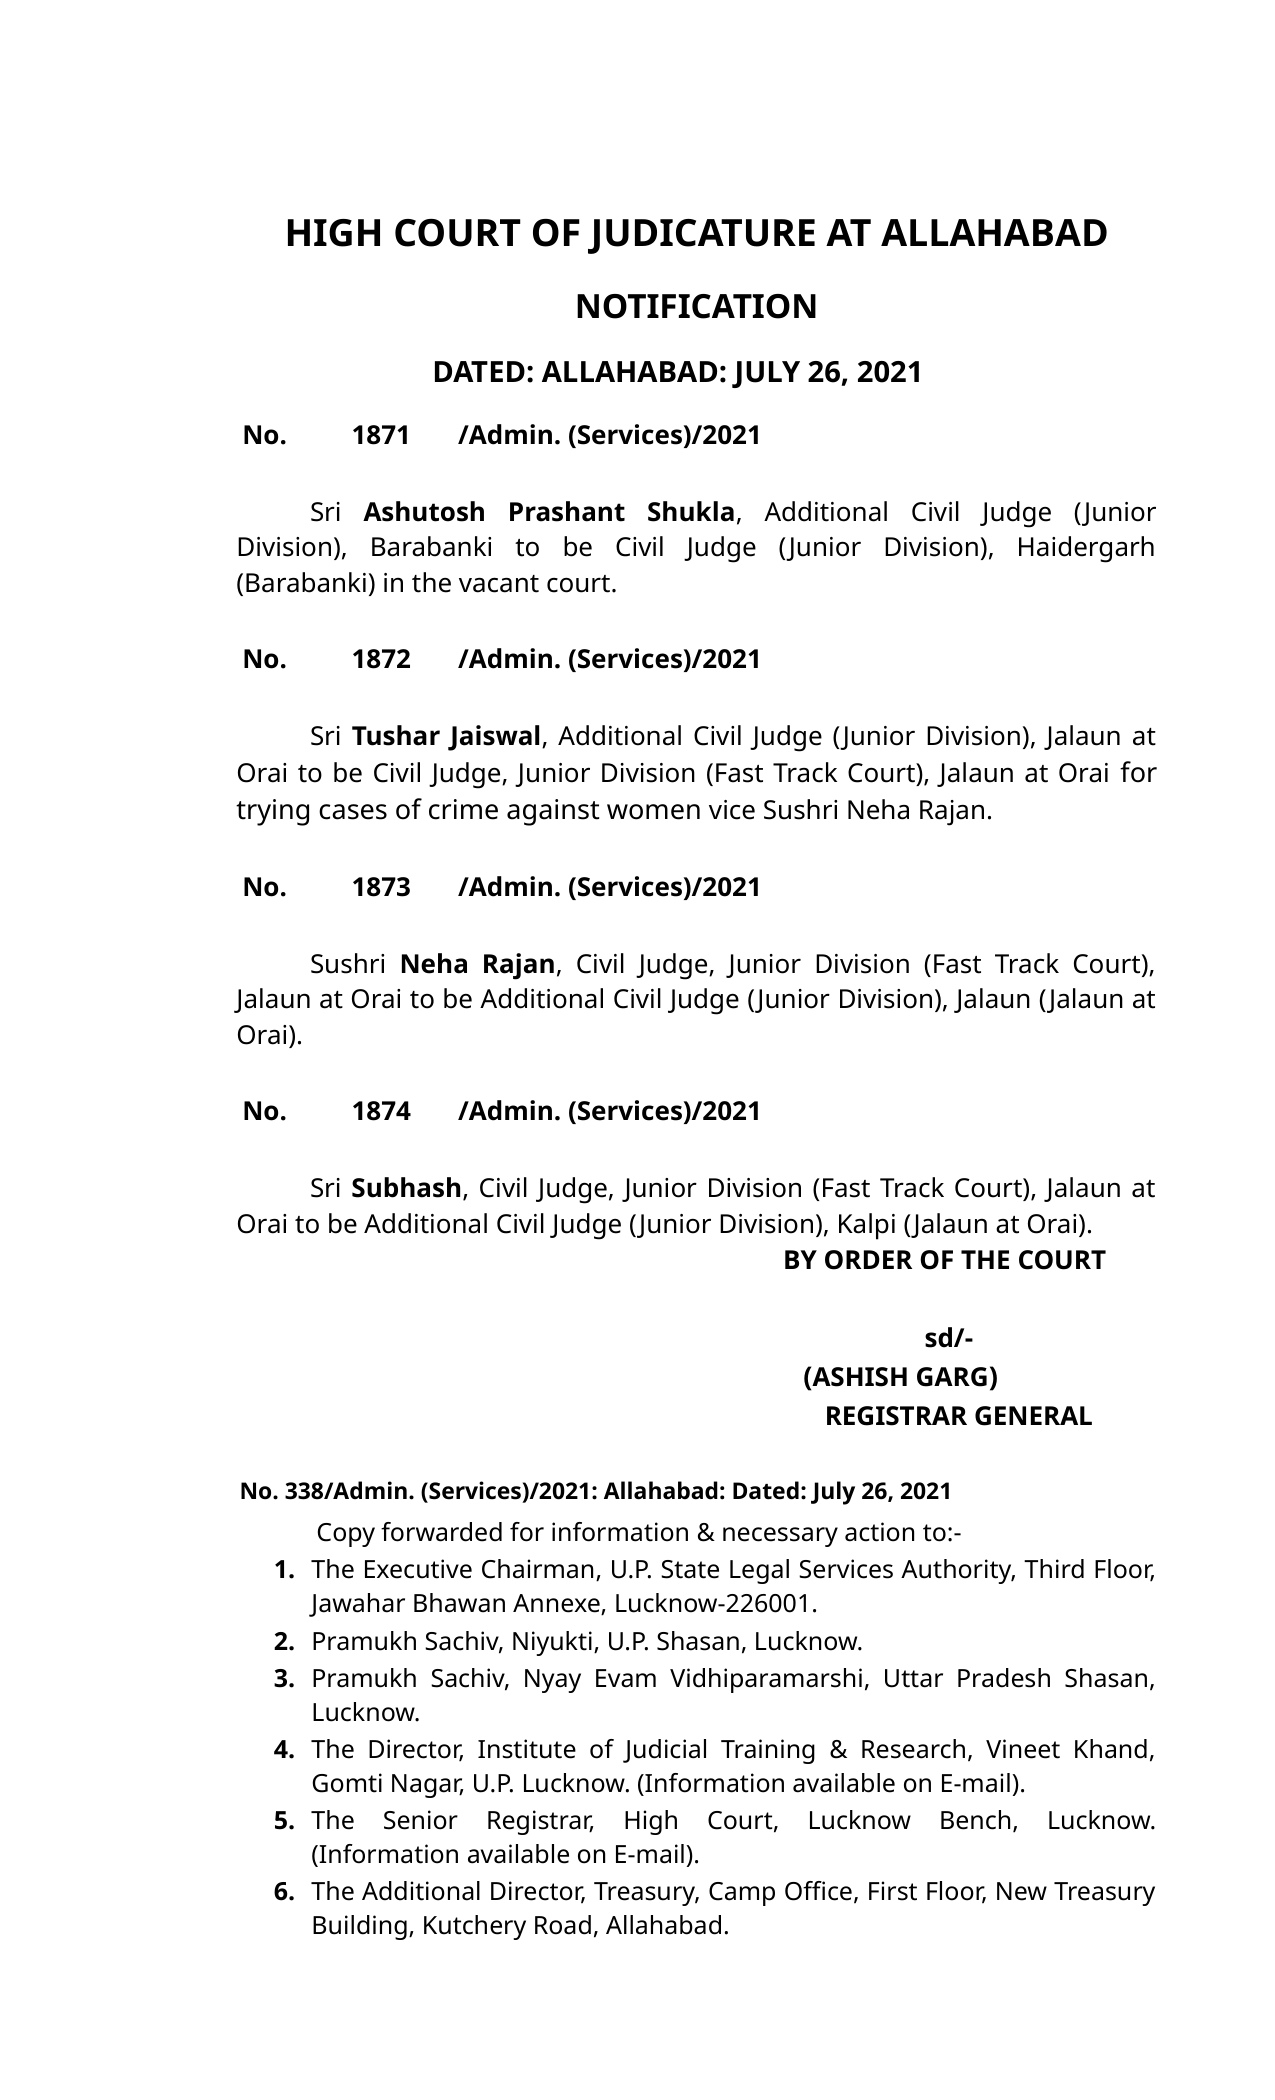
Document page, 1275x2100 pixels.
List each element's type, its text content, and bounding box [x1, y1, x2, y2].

table_header No. [236, 1087, 310, 1134]
list The Senior Registrar, High Court, Lucknow Bench, Lucknow. (Information available on E-mail). [274, 1803, 1157, 1871]
table_header 1871 [310, 411, 452, 458]
text Sri Tushar Jaiswal, Additional Civil Judge (Junior Division), Jalaun at Orai to be Civil Judge, Junior Division (Fast Track Court), Jalaun at Orai for trying cases of crime against women vice Sushri Neha Rajan. [236, 718, 1157, 827]
text (ASHISH GARG) [390, 1358, 1159, 1395]
list The Additional Director, Treasury, Camp Office, First Floor, New Treasury Building, Kutchery Road, Allahabad. [274, 1874, 1157, 1942]
table_header /Admin. (Services)/2021 [452, 411, 795, 458]
text Copy forwarded for information & necessary action to:- [236, 1515, 1157, 1549]
subtitle NOTIFICATION [236, 283, 1157, 329]
table_header /Admin. (Services)/2021 [452, 1087, 795, 1134]
text Sri Ashutosh Prashant Shukla, Additional Civil Judge (Junior Division), Barabanki to be Civil Judge (Junior Division), Haidergarh (Barabanki) in the vacant court. [236, 493, 1157, 600]
table_header 1874 [310, 1087, 452, 1134]
table_header /Admin. (Services)/2021 [452, 635, 795, 682]
list Pramukh Sachiv, Nyay Evam Vidhiparamarshi, Uttar Pradesh Shasan, Lucknow. [274, 1660, 1157, 1728]
text HIGH COURT OF JUDICATURE AT ALLAHABAD [236, 207, 1157, 258]
text sd/- [761, 1319, 1157, 1355]
list The Executive Chairman, U.P. State Legal Services Authority, Third Floor, Jawahar Bhawan Annexe, Lucknow-226001. [274, 1552, 1157, 1620]
table_header /Admin. (Services)/2021 [452, 863, 795, 910]
list The Director, Institute of Judicial Training & Research, Vineet Khand, Gomti Nagar, U.P. Lucknow. (Information available on E-mail). [274, 1731, 1157, 1799]
table_header No. [236, 863, 310, 910]
text REGISTRAR GENERAL [236, 1398, 1157, 1433]
text BY ORDER OF THE COURT [236, 1241, 1157, 1278]
subtitle DATED: ALLAHABAD: JULY 26, 2021 [161, 351, 1202, 391]
table_header No. [236, 411, 310, 458]
table_header 1873 [310, 863, 452, 910]
text No. 338/Admin. (Services)/2021: Allahabad: Dated: July 26, 2021 [239, 1475, 1157, 1506]
list Pramukh Sachiv, Niyukti, U.P. Shasan, Lucknow. [274, 1623, 1157, 1657]
text Sri Subhash, Civil Judge, Junior Division (Fast Track Court), Jalaun at Orai to be Additional Civil Judge (Junior Division), Kalpi (Jalaun at Orai). [236, 1170, 1157, 1241]
table_header 1872 [310, 635, 452, 682]
text Sushri Neha Rajan, Civil Judge, Junior Division (Fast Track Court), Jalaun at Orai to be Additional Civil Judge (Junior Division), Jalaun (Jalaun at Orai). [236, 945, 1157, 1052]
table_header No. [236, 635, 310, 682]
